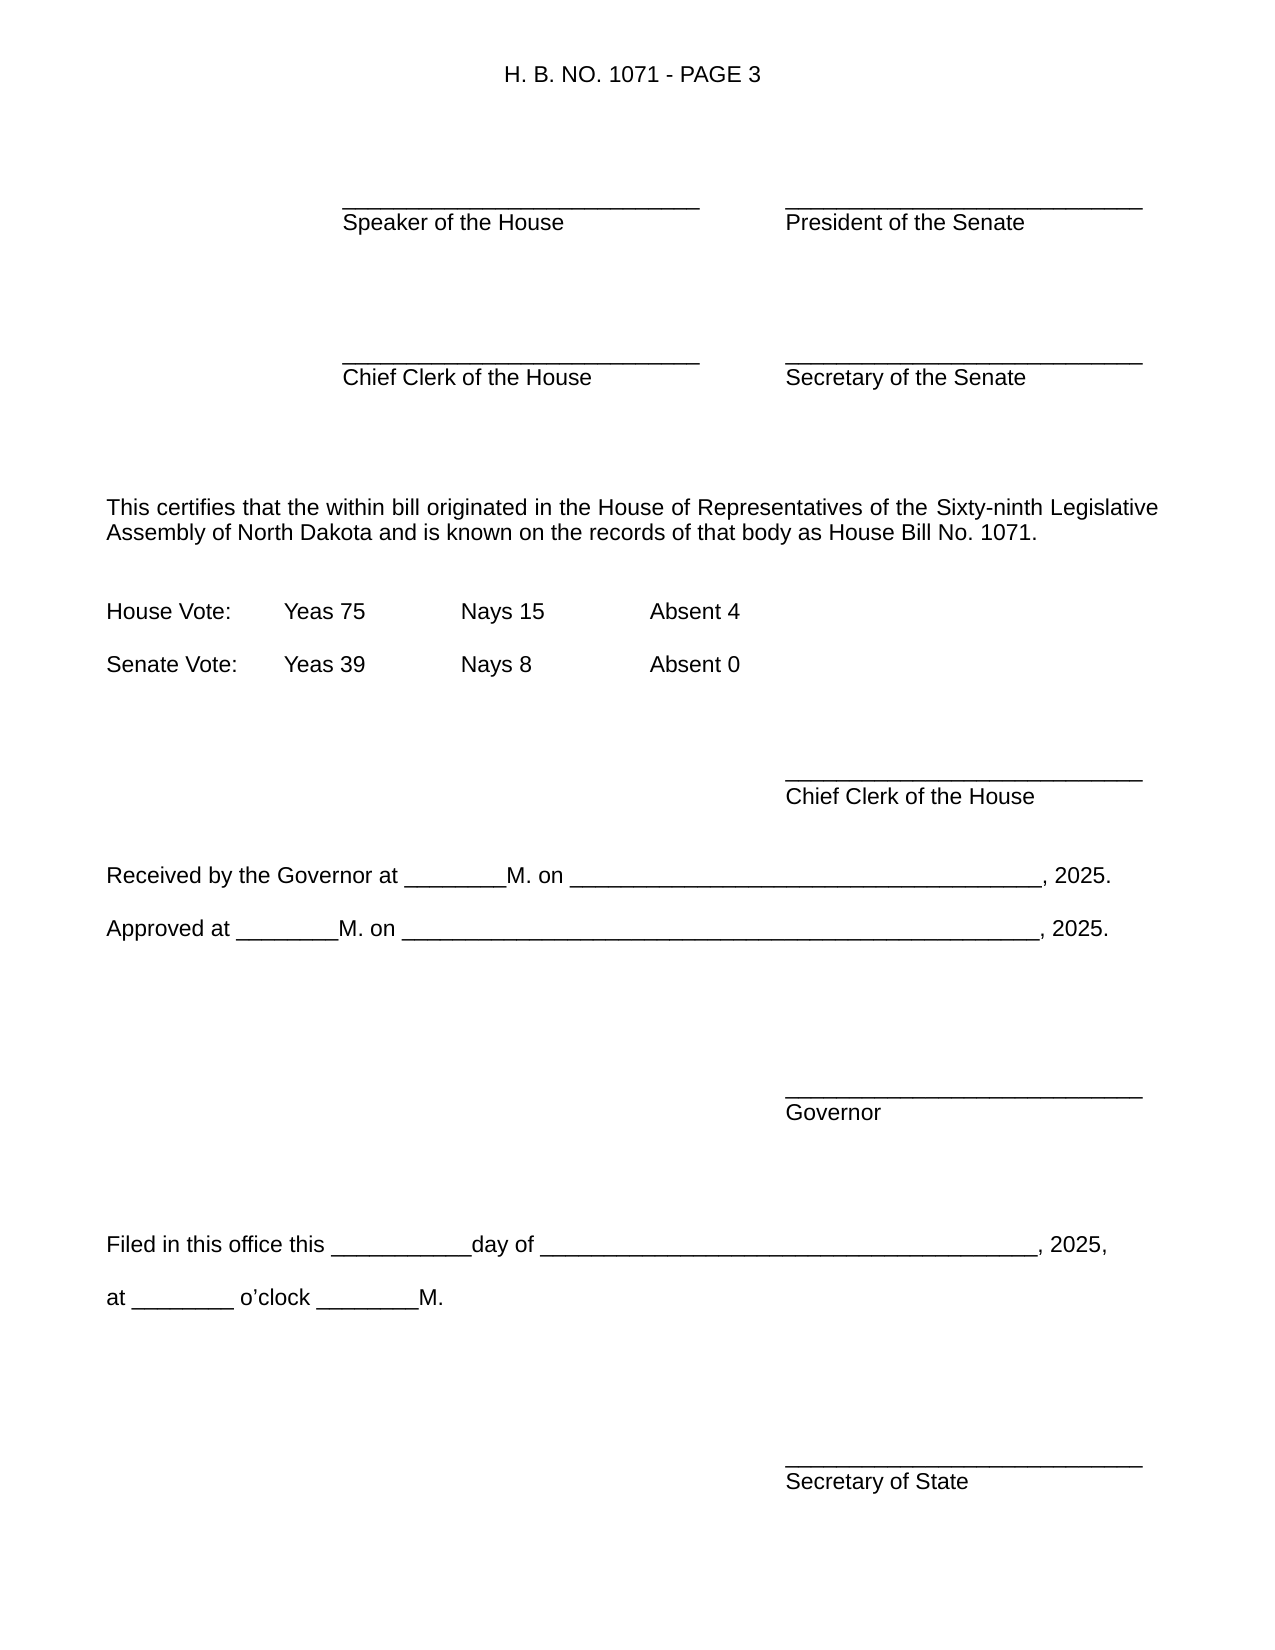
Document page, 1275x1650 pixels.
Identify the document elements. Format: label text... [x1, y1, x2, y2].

text Chief Clerk of the House Secretary of the Senate [106, 366, 1158, 391]
text Filed in this office this ___________day of _______________________________________, 2025, [106, 1231, 1158, 1257]
text This certifies that the within bill originated in the House of Representatives of the Sixty-ninth Legislative Assembly of North Dakota and is known on the records of that body as House Bill No. 1071. [106, 496, 1158, 546]
text ____________________________ ____________________________ [106, 341, 1158, 366]
text Received by the Governor at ________M. on _____________________________________, 2025. [106, 862, 1158, 888]
text Senate Vote: Yeas 39 Nays 8 Absent 0 [106, 651, 1158, 677]
text Secretary of State [106, 1468, 1158, 1494]
text Chief Clerk of the House [106, 783, 1158, 809]
text ____________________________ [106, 756, 1158, 783]
text House Vote: Yeas 75 Nays 15 Absent 4 [106, 598, 1158, 625]
text Speaker of the House President of the Senate [106, 211, 1158, 236]
text at ________ o’clock ________M. [106, 1283, 1158, 1310]
text Governor [106, 1099, 1158, 1125]
text Approved at ________M. on __________________________________________________, 2025. [106, 914, 1158, 941]
text ____________________________ ____________________________ [106, 186, 1158, 211]
text ____________________________ [106, 1073, 1158, 1099]
text ____________________________ [106, 1442, 1158, 1468]
